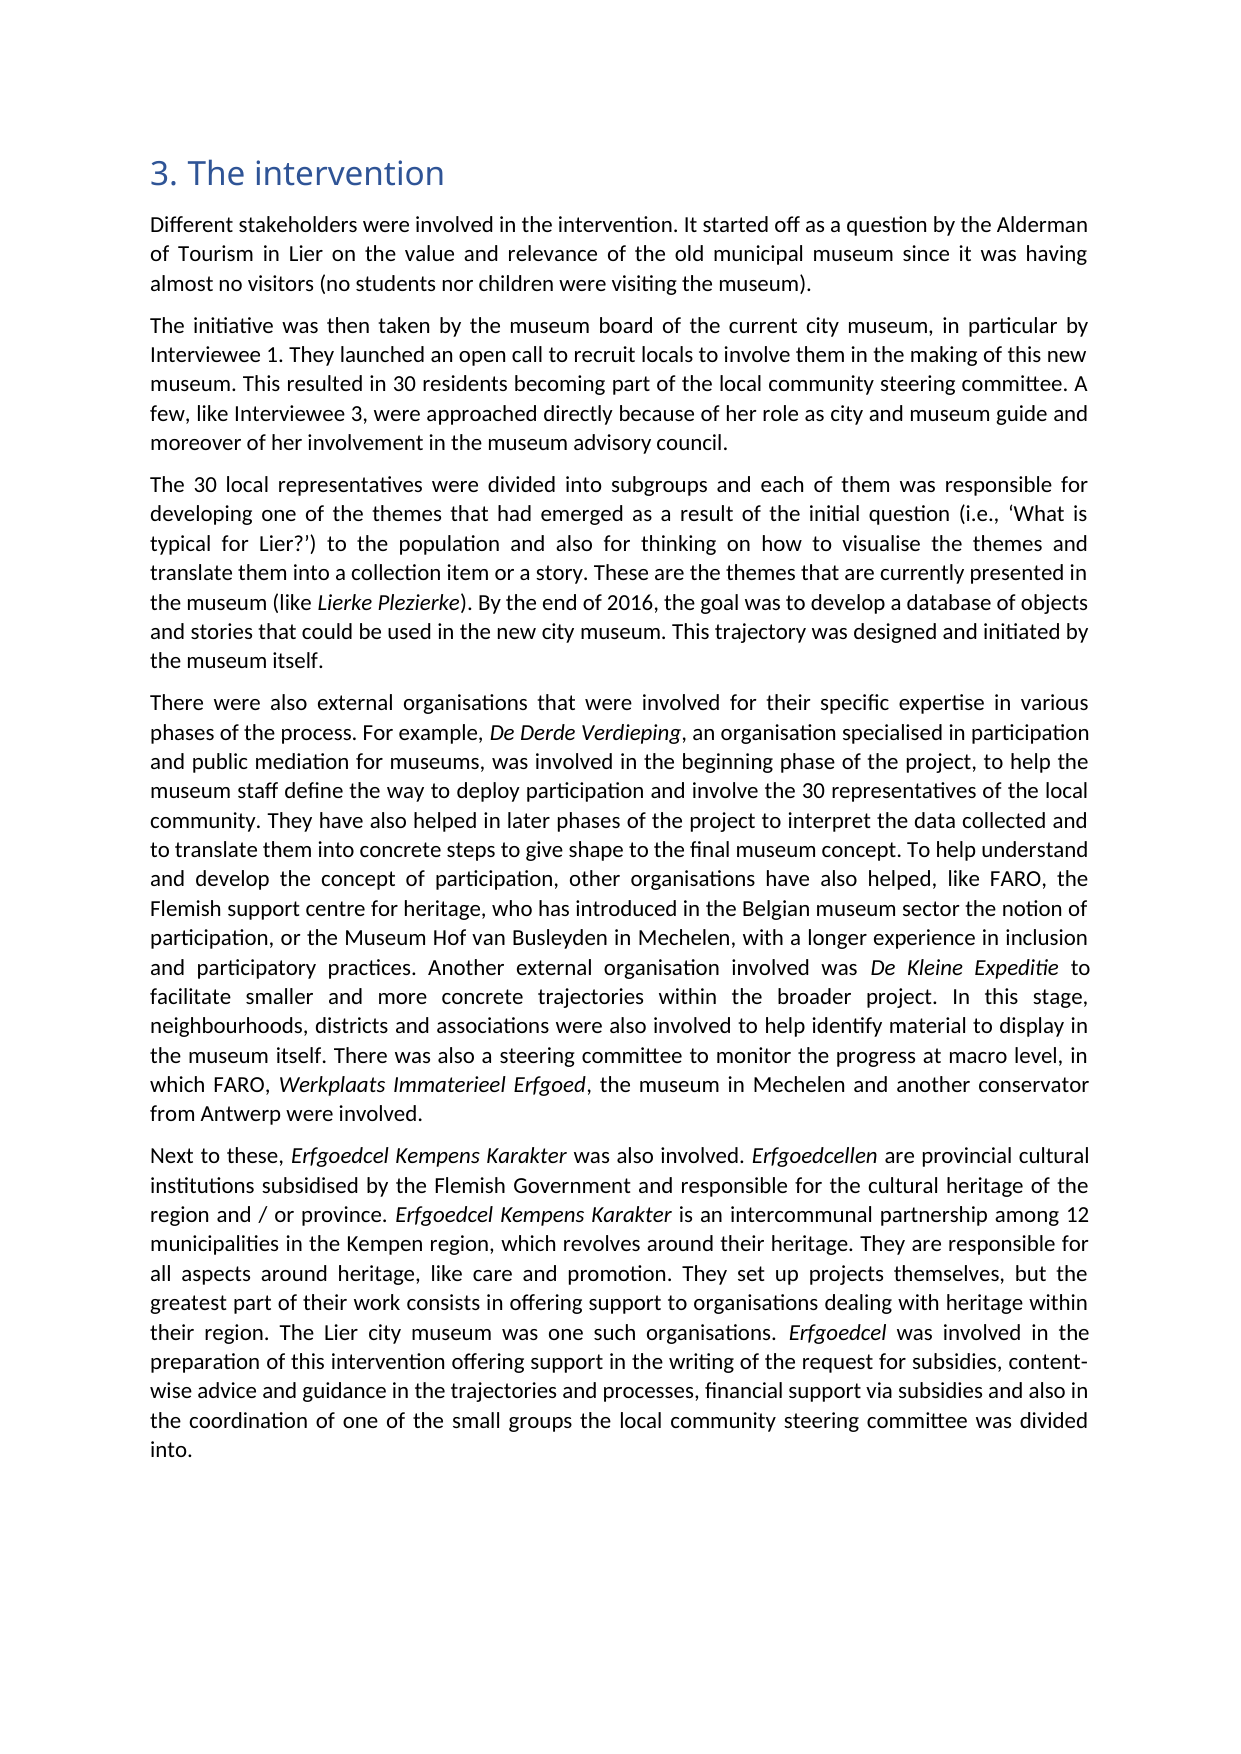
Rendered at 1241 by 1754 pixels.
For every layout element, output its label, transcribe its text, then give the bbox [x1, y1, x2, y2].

subtitle The intervention [150, 150, 1090, 195]
text Next to these, Erfgoedcel Kempens Karakter was also involved. Erfgoedcellen are provincial cultural institutions subsidised by the Flemish Government and responsible for the cultural heritage of the region and / or province. Erfgoedcel Kempens Karakter is an intercommunal partnership among 12 municipalities in the Kempen region, which revolves around their heritage. They are responsible for all aspects around heritage, like care and promotion. They set up projects themselves, but the greatest part of their work consists in offering support to organisations dealing with heritage within their region. The Lier city museum was one such organisations. Erfgoedcel was involved in the preparation of this intervention offering support in the writing of the request for subsidies, content-wise advice and guidance in the trajectories and processes, financial support via subsidies and also in the coordination of one of the small groups the local community steering committee was divided into. [150, 1141, 1090, 1463]
text The initiative was then taken by the museum board of the current city museum, in particular by Interviewee 1. They launched an open call to recruit locals to involve them in the making of this new museum. This resulted in 30 residents becoming part of the local community steering committee. A few, like Interviewee 3, were approached directly because of her role as city and museum guide and moreover of her involvement in the museum advisory council. [150, 311, 1090, 456]
text There were also external organisations that were involved for their specific expertise in various phases of the process. For example, De Derde Verdieping, an organisation specialised in participation and public mediation for museums, was involved in the beginning phase of the project, to help the museum staff define the way to deploy participation and involve the 30 representatives of the local community. They have also helped in later phases of the project to interpret the data collected and to translate them into concrete steps to give shape to the final museum concept. To help understand and develop the concept of participation, other organisations have also helped, like FARO, the Flemish support centre for heritage, who has introduced in the Belgian museum sector the notion of participation, or the Museum Hof van Busleyden in Mechelen, with a longer experience in inclusion and participatory practices. Another external organisation involved was De Kleine Expeditie to facilitate smaller and more concrete trajectories within the broader project. In this stage, neighbourhoods, districts and associations were also involved to help identify material to display in the museum itself. There was also a steering committee to monitor the progress at macro level, in which FARO, Werkplaats Immaterieel Erfgoed, the museum in Mechelen and another conservator from Antwerp were involved. [150, 688, 1090, 1127]
text Different stakeholders were involved in the intervention. It started off as a question by the Alderman of Tourism in Lier on the value and relevance of the old municipal museum since it was having almost no visitors (no students nor children were visiting the museum). [150, 210, 1090, 297]
text The 30 local representatives were divided into subgroups and each of them was responsible for developing one of the themes that had emerged as a result of the initial question (i.e., ‘What is typical for Lier?’) to the population and also for thinking on how to visualise the themes and translate them into a collection item or a story. These are the themes that are currently presented in the museum (like Lierke Plezierke). By the end of 2016, the goal was to develop a database of objects and stories that could be used in the new city museum. This trajectory was designed and initiated by the museum itself. [150, 470, 1090, 674]
